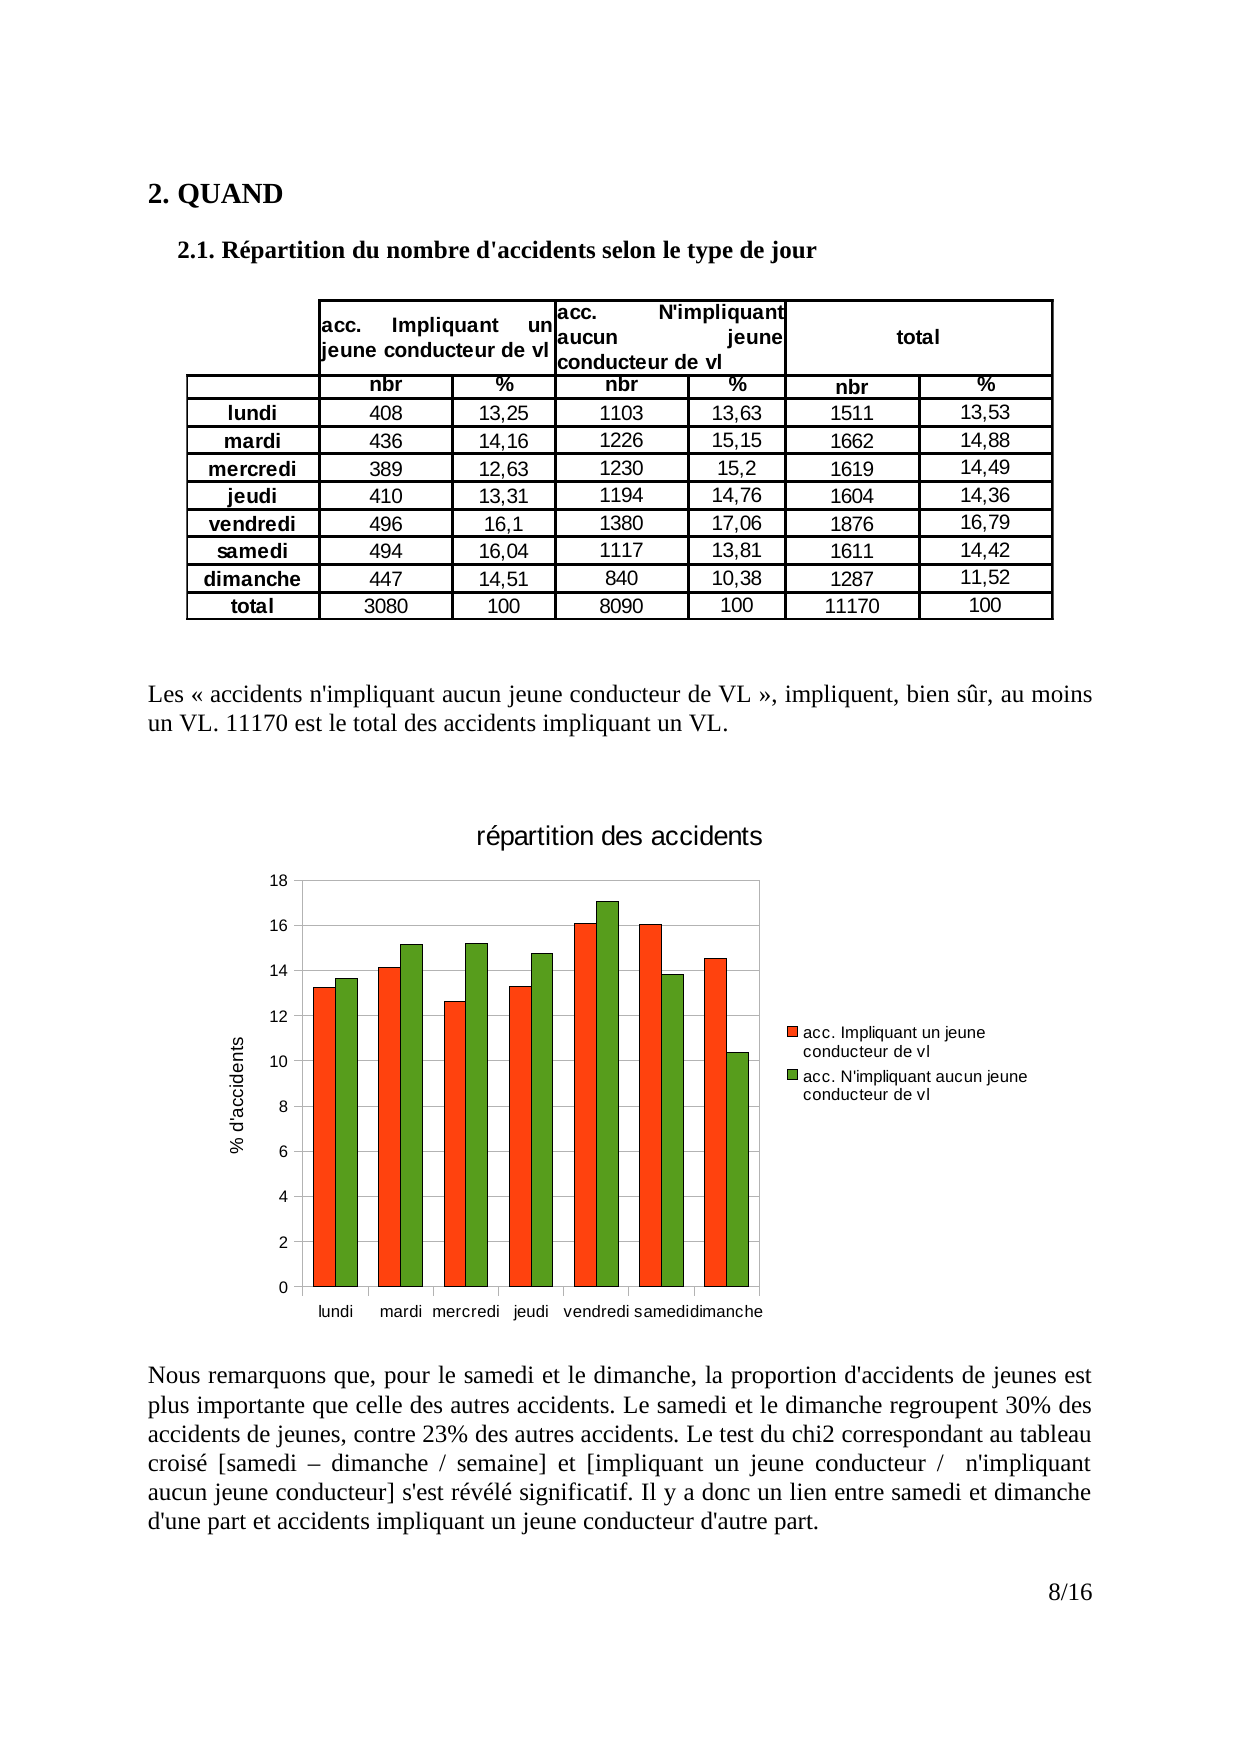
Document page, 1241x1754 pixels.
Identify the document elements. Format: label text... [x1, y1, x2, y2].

subtitle QUAND [148, 177, 1092, 210]
subtitle 2.1. Répartition du nombre d'accidents selon le type de jour [148, 235, 1092, 264]
text Les « accidents n'impliquant aucun jeune conducteur de VL », impliquent, bien sûr, au moins un VL. 11170 est le total des accidents impliquant un VL. [148, 679, 1092, 737]
text Nous remarquons que, pour le samedi et le dimanche, la proportion d'accidents de jeunes est plus importante que celle des autres accidents. Le samedi et le dimanche regroupent 30% des accidents de jeunes, contre 23% des autres accidents. Le test du chi2 correspondant au tableau croisé [samedi – dimanche / semaine] et [impliquant un jeune conducteur / n'impliquant aucun jeune conducteur] s'est révélé significatif. Il y a donc un lien entre samedi et dimanche d'une part et accidents impliquant un jeune conducteur d'autre part. [148, 1360, 1092, 1535]
